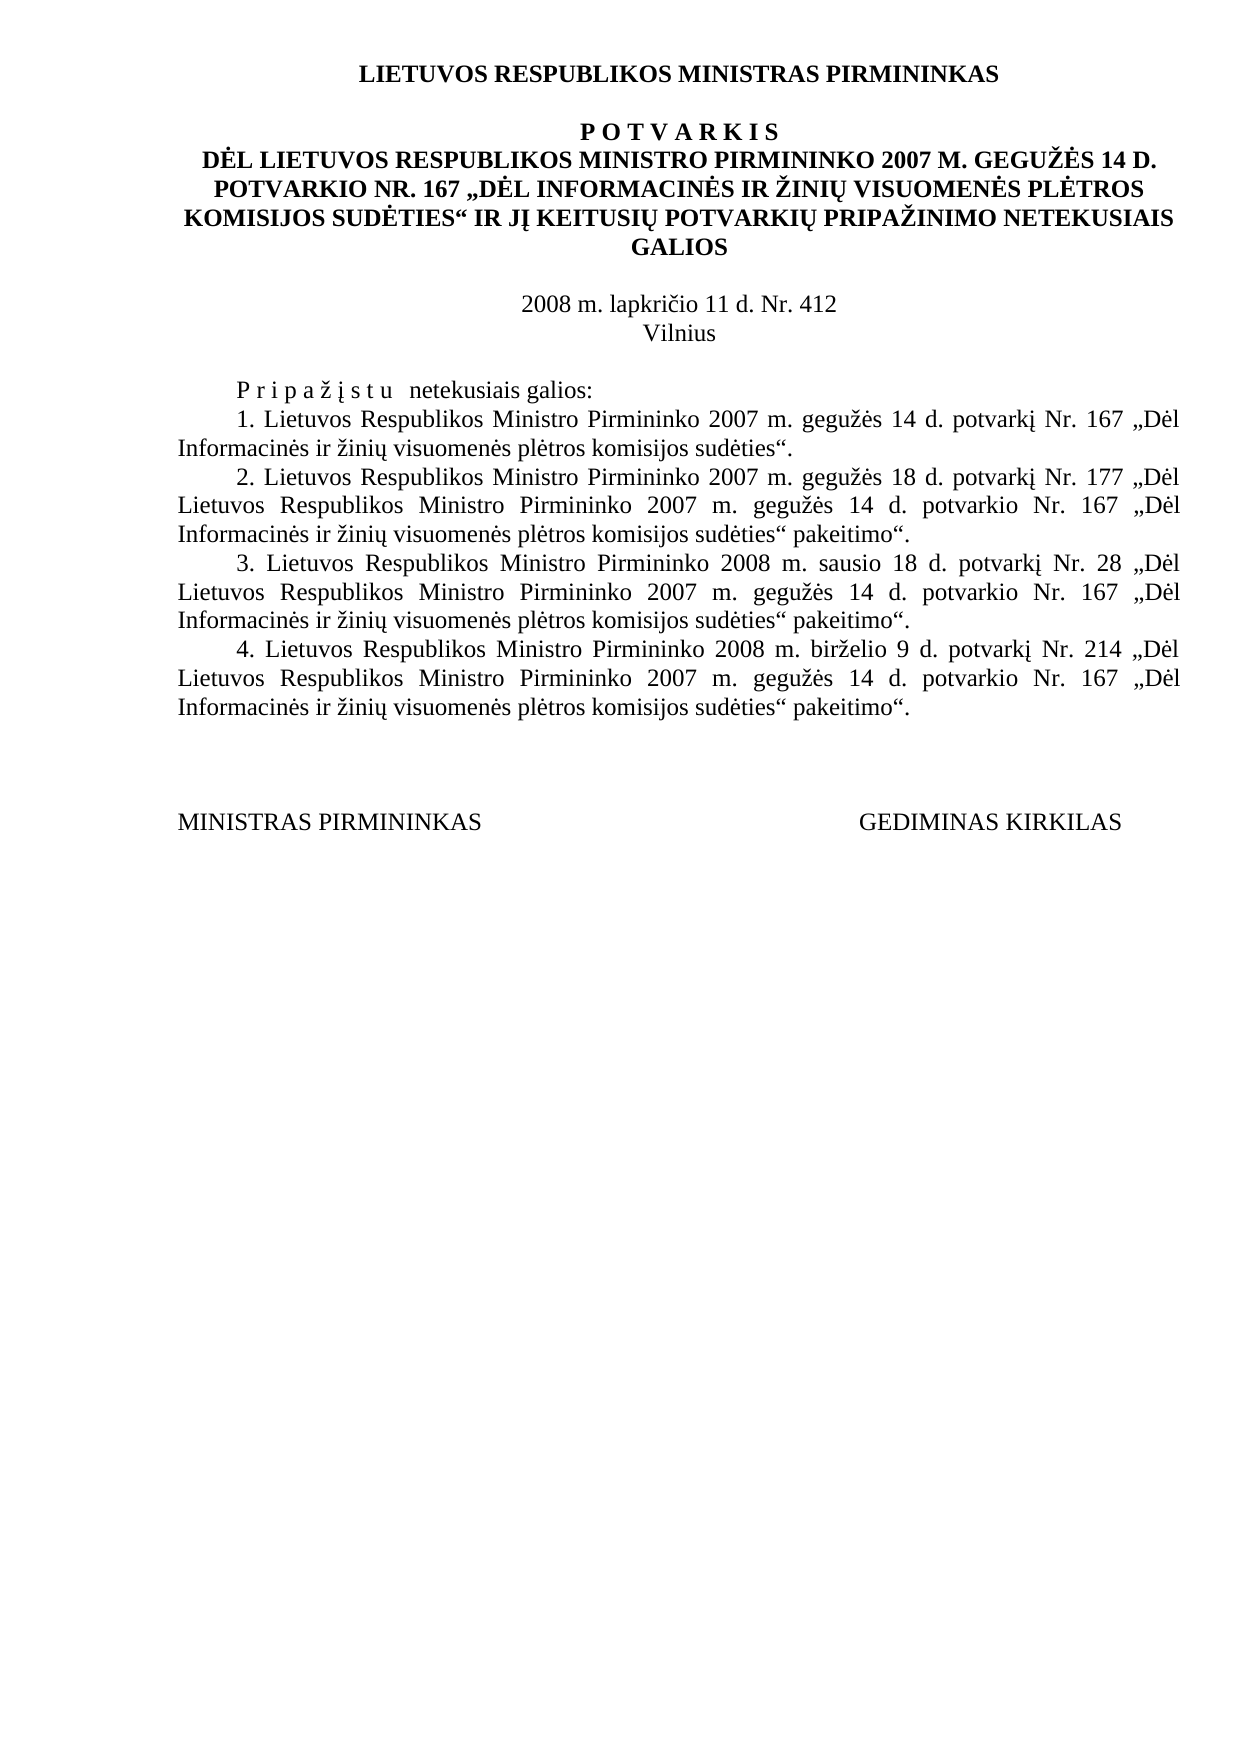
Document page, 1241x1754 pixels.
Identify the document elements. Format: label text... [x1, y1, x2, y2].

text LIETUVOS RESPUBLIKOS MINISTRAS PIRMININKAS [177, 59, 1181, 88]
text 2008 m. lapkričio 11 d. Nr. 412 [177, 289, 1181, 318]
text DĖL LIETUVOS RESPUBLIKOS MINISTRO PIRMININKO 2007 M. GEGUŽĖS 14 D. POTVARKIO NR. 167 „DĖL INFORMACINĖS IR ŽINIŲ VISUOMENĖS PLĖTROS KOMISIJOS SUDĖTIES“ IR JĮ KEITUSIŲ POTVARKIŲ PRIPAŽINIMO NETEKUSIAIS GALIOS [177, 145, 1181, 260]
text 3. Lietuvos Respublikos Ministro Pirmininko 2008 m. sausio 18 d. potvarkį Nr. 28 „Dėl Lietuvos Respublikos Ministro Pirmininko 2007 m. gegužės 14 d. potvarkio Nr. 167 „Dėl Informacinės ir žinių visuomenės plėtros komisijos sudėties“ pakeitimo“. [177, 548, 1181, 634]
text P O T V A R K I S [177, 117, 1181, 145]
text Vilnius [177, 318, 1181, 347]
text Pripažįstu netekusiais galios: [177, 375, 1181, 404]
text 4. Lietuvos Respublikos Ministro Pirmininko 2008 m. birželio 9 d. potvarkį Nr. 214 „Dėl Lietuvos Respublikos Ministro Pirmininko 2007 m. gegužės 14 d. potvarkio Nr. 167 „Dėl Informacinės ir žinių visuomenės plėtros komisijos sudėties“ pakeitimo“. [177, 634, 1181, 720]
text 2. Lietuvos Respublikos Ministro Pirmininko 2007 m. gegužės 18 d. potvarkį Nr. 177 „Dėl Lietuvos Respublikos Ministro Pirmininko 2007 m. gegužės 14 d. potvarkio Nr. 167 „Dėl Informacinės ir žinių visuomenės plėtros komisijos sudėties“ pakeitimo“. [177, 462, 1181, 548]
text MINISTRAS PIRMININKAS GEDIMINAS KIRKILAS [177, 807, 1181, 835]
text 1. Lietuvos Respublikos Ministro Pirmininko 2007 m. gegužės 14 d. potvarkį Nr. 167 „Dėl Informacinės ir žinių visuomenės plėtros komisijos sudėties“. [177, 404, 1181, 462]
